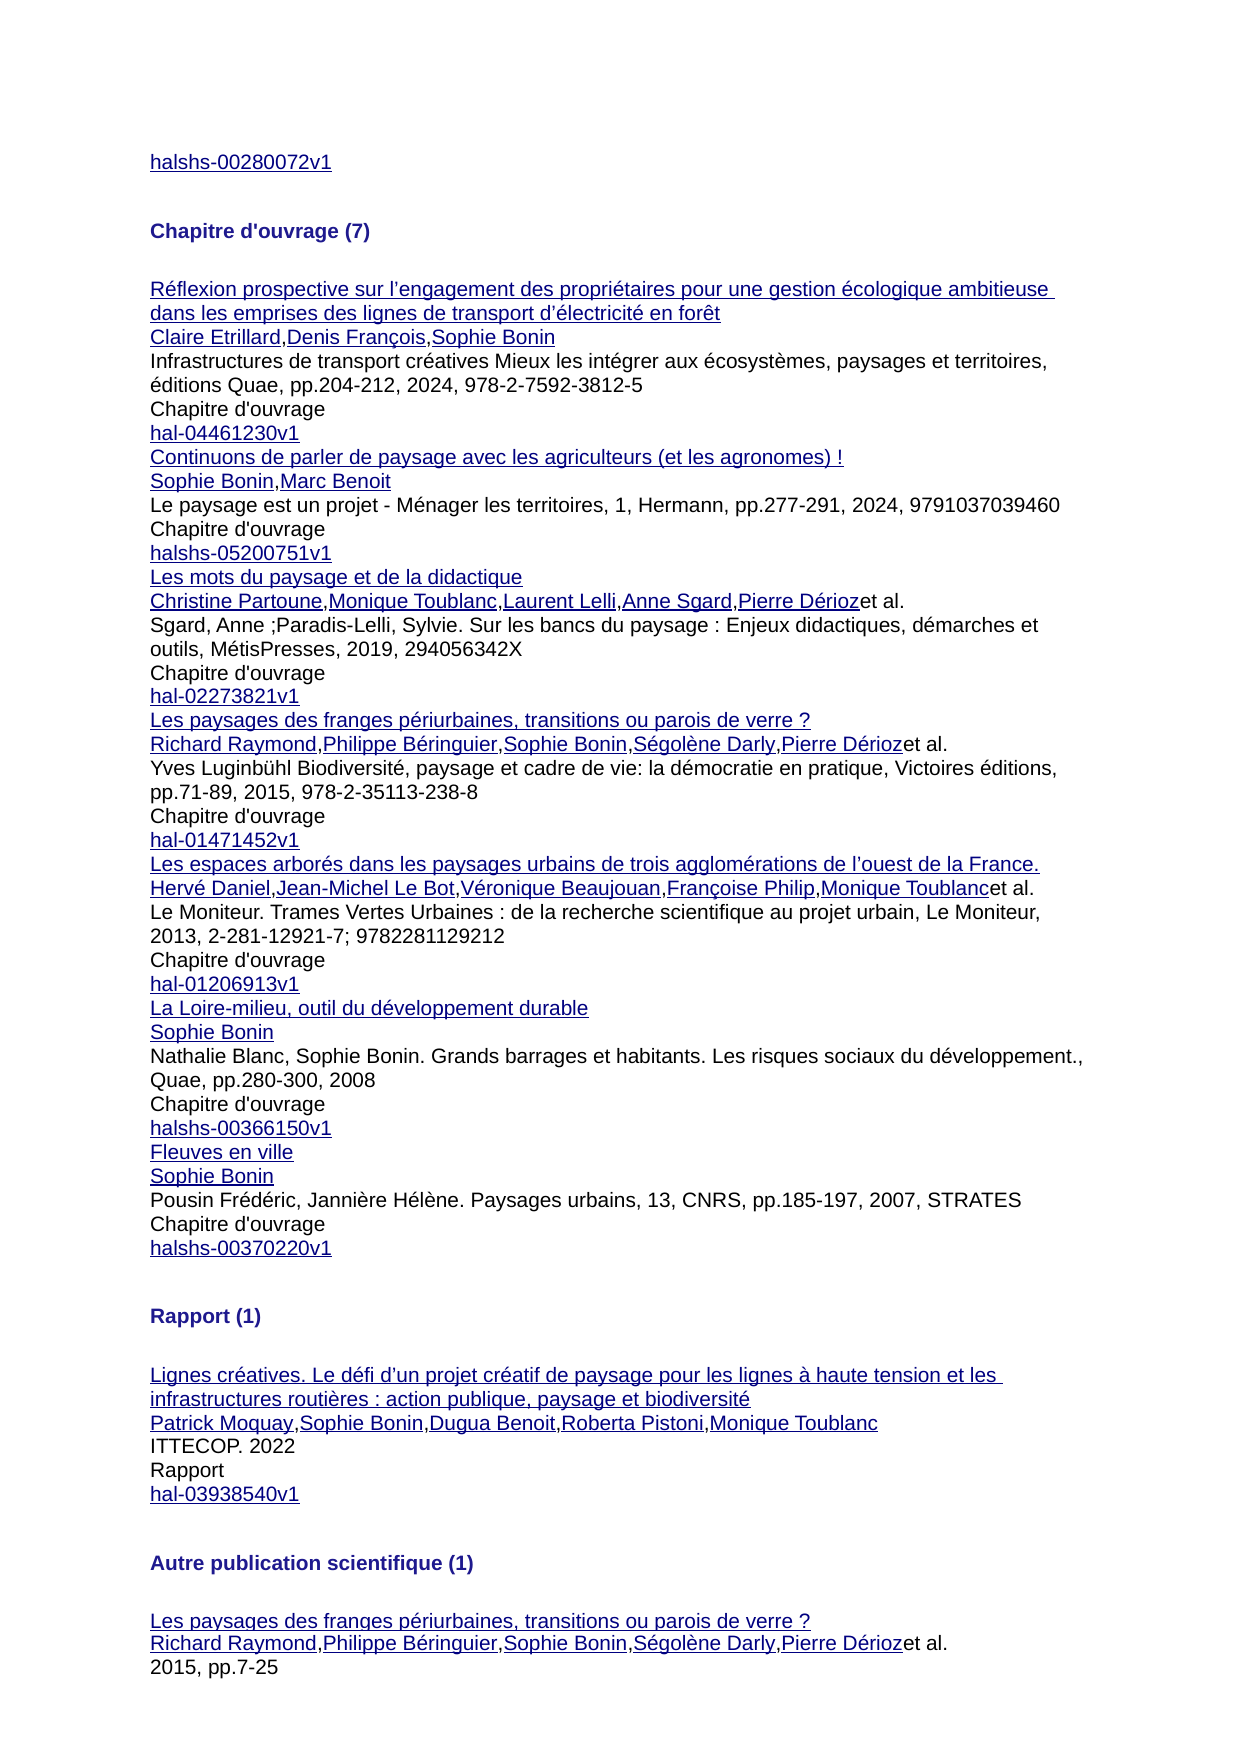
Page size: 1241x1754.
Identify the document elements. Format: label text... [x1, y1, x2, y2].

table_header Les paysages des franges périurbaines, transitions ou parois de verre ? Richard Raymond,Philippe Béringuier,Sophie Bonin,Ségolène Darly,Pierre Dériozet al. 2015, pp.7-25 [150, 1609, 1090, 1679]
table_cell Les mots du paysage et de la didactique Christine Partoune,Monique Toublanc,Laurent Lelli,Anne Sgard,Pierre Dériozet al. Sgard, Anne ;Paradis-Lelli, Sylvie. Sur les bancs du paysage : Enjeux didactiques, démarches et outils, MétisPresses, 2019, 294056342X Chapitre d'ouvrage hal-02273821v1 [150, 565, 1090, 708]
subtitle Autre publication scientifique (1) [150, 1551, 1090, 1575]
table_header Réflexion prospective sur l’engagement des propriétaires pour une gestion écologique ambitieuse dans les emprises des lignes de transport d’électricité en forêt Claire Etrillard,Denis François,Sophie Bonin Infrastructures de transport créatives Mieux les intégrer aux écosystèmes, paysages et territoires, éditions Quae, pp.204-212, 2024, 978-2-7592-3812-5 Chapitre d'ouvrage hal-04461230v1 [150, 277, 1090, 445]
table_cell halshs-00280072v1 [150, 150, 1090, 174]
table_cell Les paysages des franges périurbaines, transitions ou parois de verre ? Richard Raymond,Philippe Béringuier,Sophie Bonin,Ségolène Darly,Pierre Dériozet al. Yves Luginbühl Biodiversité, paysage et cadre de vie: la démocratie en pratique, Victoires éditions, pp.71-89, 2015, 978-2-35113-238-8 Chapitre d'ouvrage hal-01471452v1 [150, 708, 1090, 852]
table_cell La Loire-milieu, outil du développement durable Sophie Bonin Nathalie Blanc, Sophie Bonin. Grands barrages et habitants. Les risques sociaux du développement., Quae, pp.280-300, 2008 Chapitre d'ouvrage halshs-00366150v1 [150, 996, 1090, 1139]
subtitle Chapitre d'ouvrage (7) [150, 219, 1090, 243]
table_header Lignes créatives. Le défi d’un projet créatif de paysage pour les lignes à haute tension et les infrastructures routières : action publique, paysage et biodiversité Patrick Moquay,Sophie Bonin,Dugua Benoit,Roberta Pistoni,Monique Toublanc ITTECOP. 2022 Rapport hal-03938540v1 [150, 1363, 1090, 1506]
table_cell Les espaces arborés dans les paysages urbains de trois agglomérations de l’ouest de la France. Hervé Daniel,Jean-Michel Le Bot,Véronique Beaujouan,Françoise Philip,Monique Toublancet al. Le Moniteur. Trames Vertes Urbaines : de la recherche scientifique au projet urbain, Le Moniteur, 2013, 2-281-12921-7; 9782281129212 Chapitre d'ouvrage hal-01206913v1 [150, 852, 1090, 996]
table_cell Continuons de parler de paysage avec les agriculteurs (et les agronomes) ! Sophie Bonin,Marc Benoit Le paysage est un projet - Ménager les territoires, 1, Hermann, pp.277-291, 2024, 9791037039460 Chapitre d'ouvrage halshs-05200751v1 [150, 445, 1090, 564]
subtitle Rapport (1) [150, 1304, 1090, 1328]
table_cell Fleuves en ville Sophie Bonin Pousin Frédéric, Jannière Hélène. Paysages urbains, 13, CNRS, pp.185-197, 2007, STRATES Chapitre d'ouvrage halshs-00370220v1 [150, 1140, 1090, 1259]
